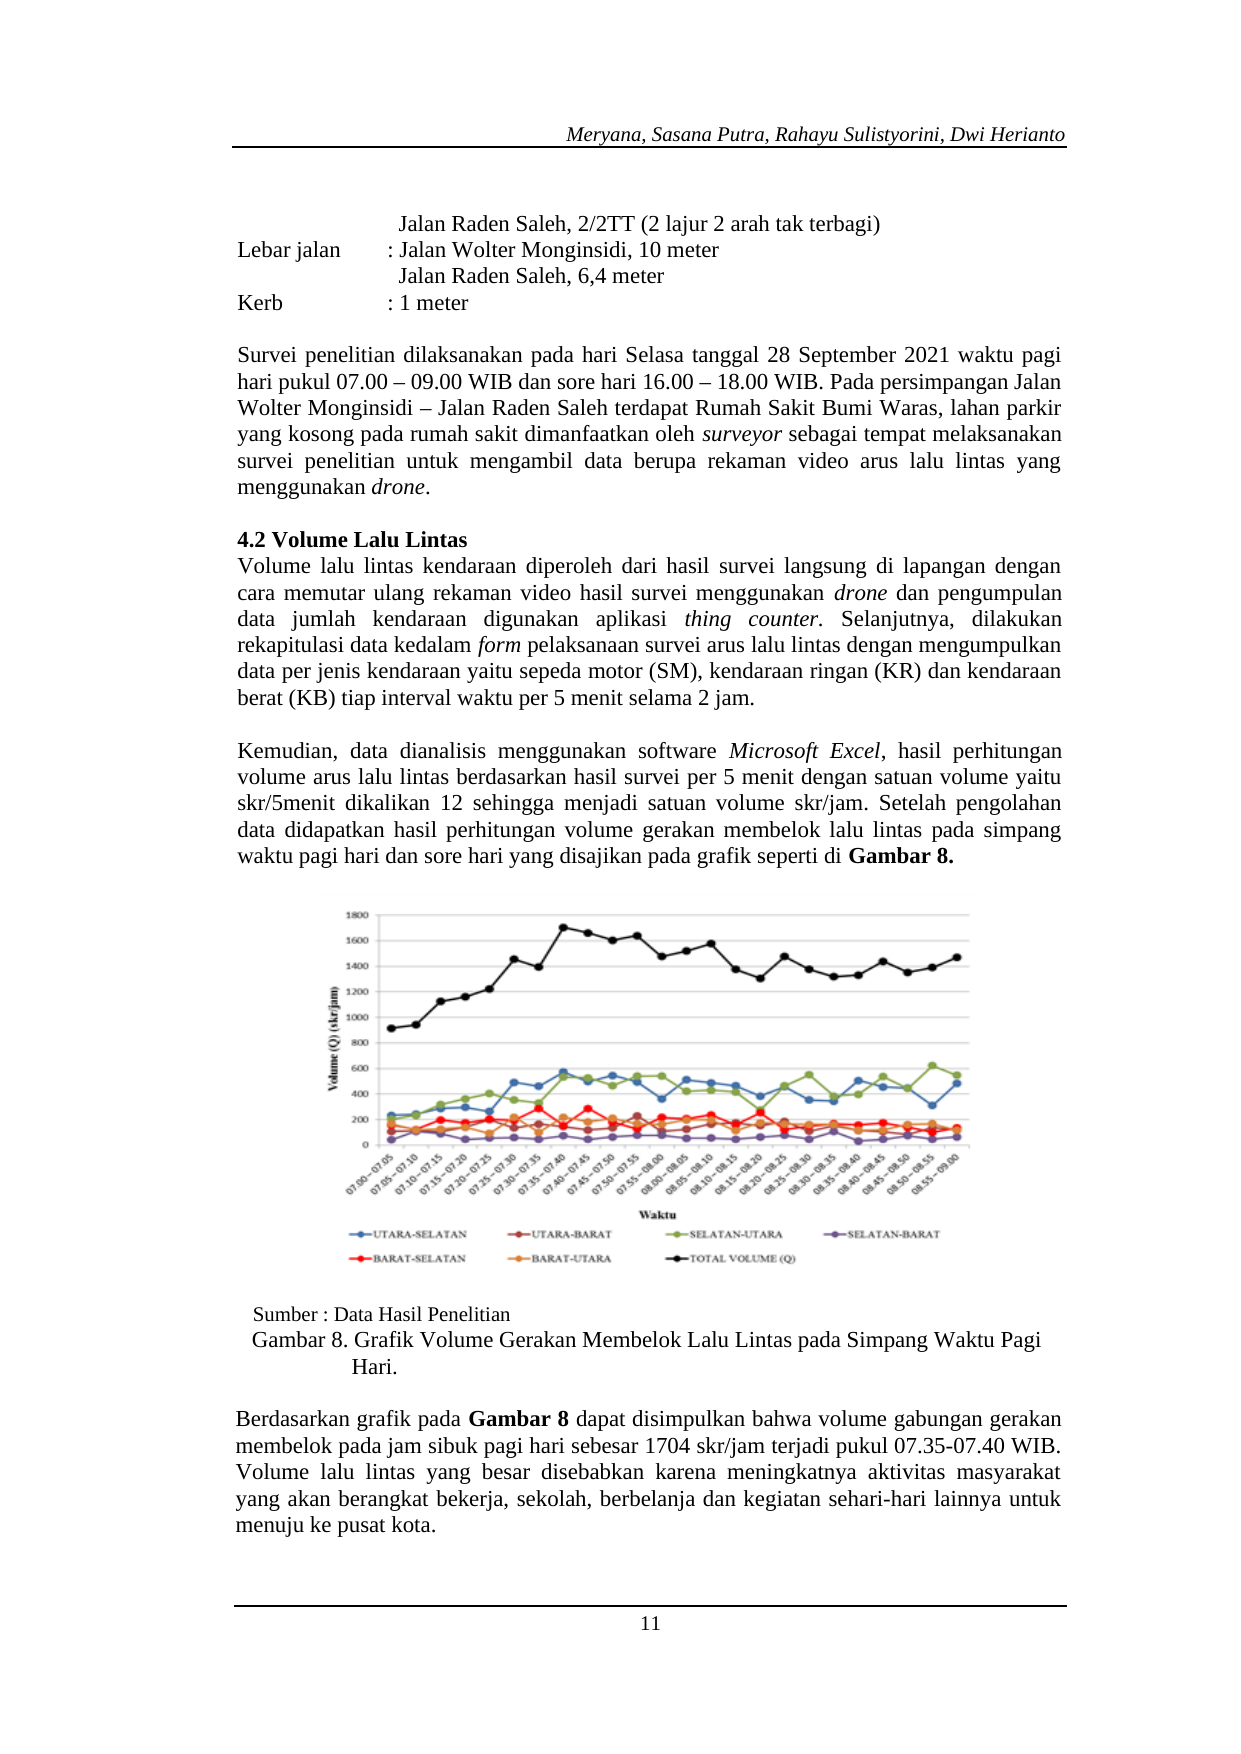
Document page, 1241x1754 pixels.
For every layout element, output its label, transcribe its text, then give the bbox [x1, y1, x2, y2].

text Survei penelitian dilaksanakan pada hari Selasa tanggal 28 September 2021 waktu pagi hari pukul 07.00 – 09.00 WIB dan sore hari 16.00 – 18.00 WIB. Pada persimpangan Jalan Wolter Monginsidi – Jalan Raden Saleh terdapat Rumah Sakit Bumi Waras, lahan parkir yang kosong pada rumah sakit dimanfaatkan oleh surveyor sebagai tempat melaksanakan survei penelitian untuk mengambil data berupa rekaman video arus lalu lintas yang menggunakan drone. [237, 341, 1062, 499]
picture [318, 894, 981, 1279]
text Gambar 8. Grafik Volume Gerakan Membelok Lalu Lintas pada Simpang Waktu Pagi [237, 1326, 1062, 1353]
text Jalan Raden Saleh, 2/2TT (2 lajur 2 arah tak terbagi) [237, 209, 1062, 236]
text Sumber : Data Hasil Penelitian [237, 1302, 1062, 1326]
text Jalan Raden Saleh, 6,4 meter [237, 262, 1062, 289]
text Lebar jalan : Jalan Wolter Monginsidi, 10 meter [237, 236, 1062, 262]
text Berdasarkan grafik pada Gambar 8 dapat disimpulkan bahwa volume gabungan gerakan membelok pada jam sibuk pagi hari sebesar 1704 skr/jam terjadi pukul 07.35-07.40 WIB. Volume lalu lintas yang besar disebabkan karena meningkatnya aktivitas masyarakat yang akan berangkat bekerja, sekolah, berbelanja dan kegiatan sehari-hari lainnya untuk menuju ke pusat kota. [235, 1406, 1062, 1537]
text Kemudian, data dianalisis menggunakan software Microsoft Excel, hasil perhitungan volume arus lalu lintas berdasarkan hasil survei per 5 menit dengan satuan volume yaitu skr/5menit dikalikan 12 sehingga menjadi satuan volume skr/jam. Setelah pengolahan data didapatkan hasil perhitungan volume gerakan membelok lalu lintas pada simpang waktu pagi hari dan sore hari yang disajikan pada grafik seperti di Gambar 8. [237, 737, 1062, 868]
list Volume Lalu Lintas [237, 526, 1062, 552]
text Kerb : 1 meter [237, 289, 1062, 315]
text Hari. [237, 1353, 1062, 1379]
text Volume lalu lintas kendaraan diperoleh dari hasil survei langsung di lapangan dengan cara memutar ulang rekaman video hasil survei menggunakan drone dan pengumpulan data jumlah kendaraan digunakan aplikasi thing counter. Selanjutnya, dilakukan rekapitulasi data kedalam form pelaksanaan survei arus lalu lintas dengan mengumpulkan data per jenis kendaraan yaitu sepeda motor (SM), kendaraan ringan (KR) dan kendaraan berat (KB) tiap interval waktu per 5 menit selama 2 jam. [237, 552, 1062, 710]
